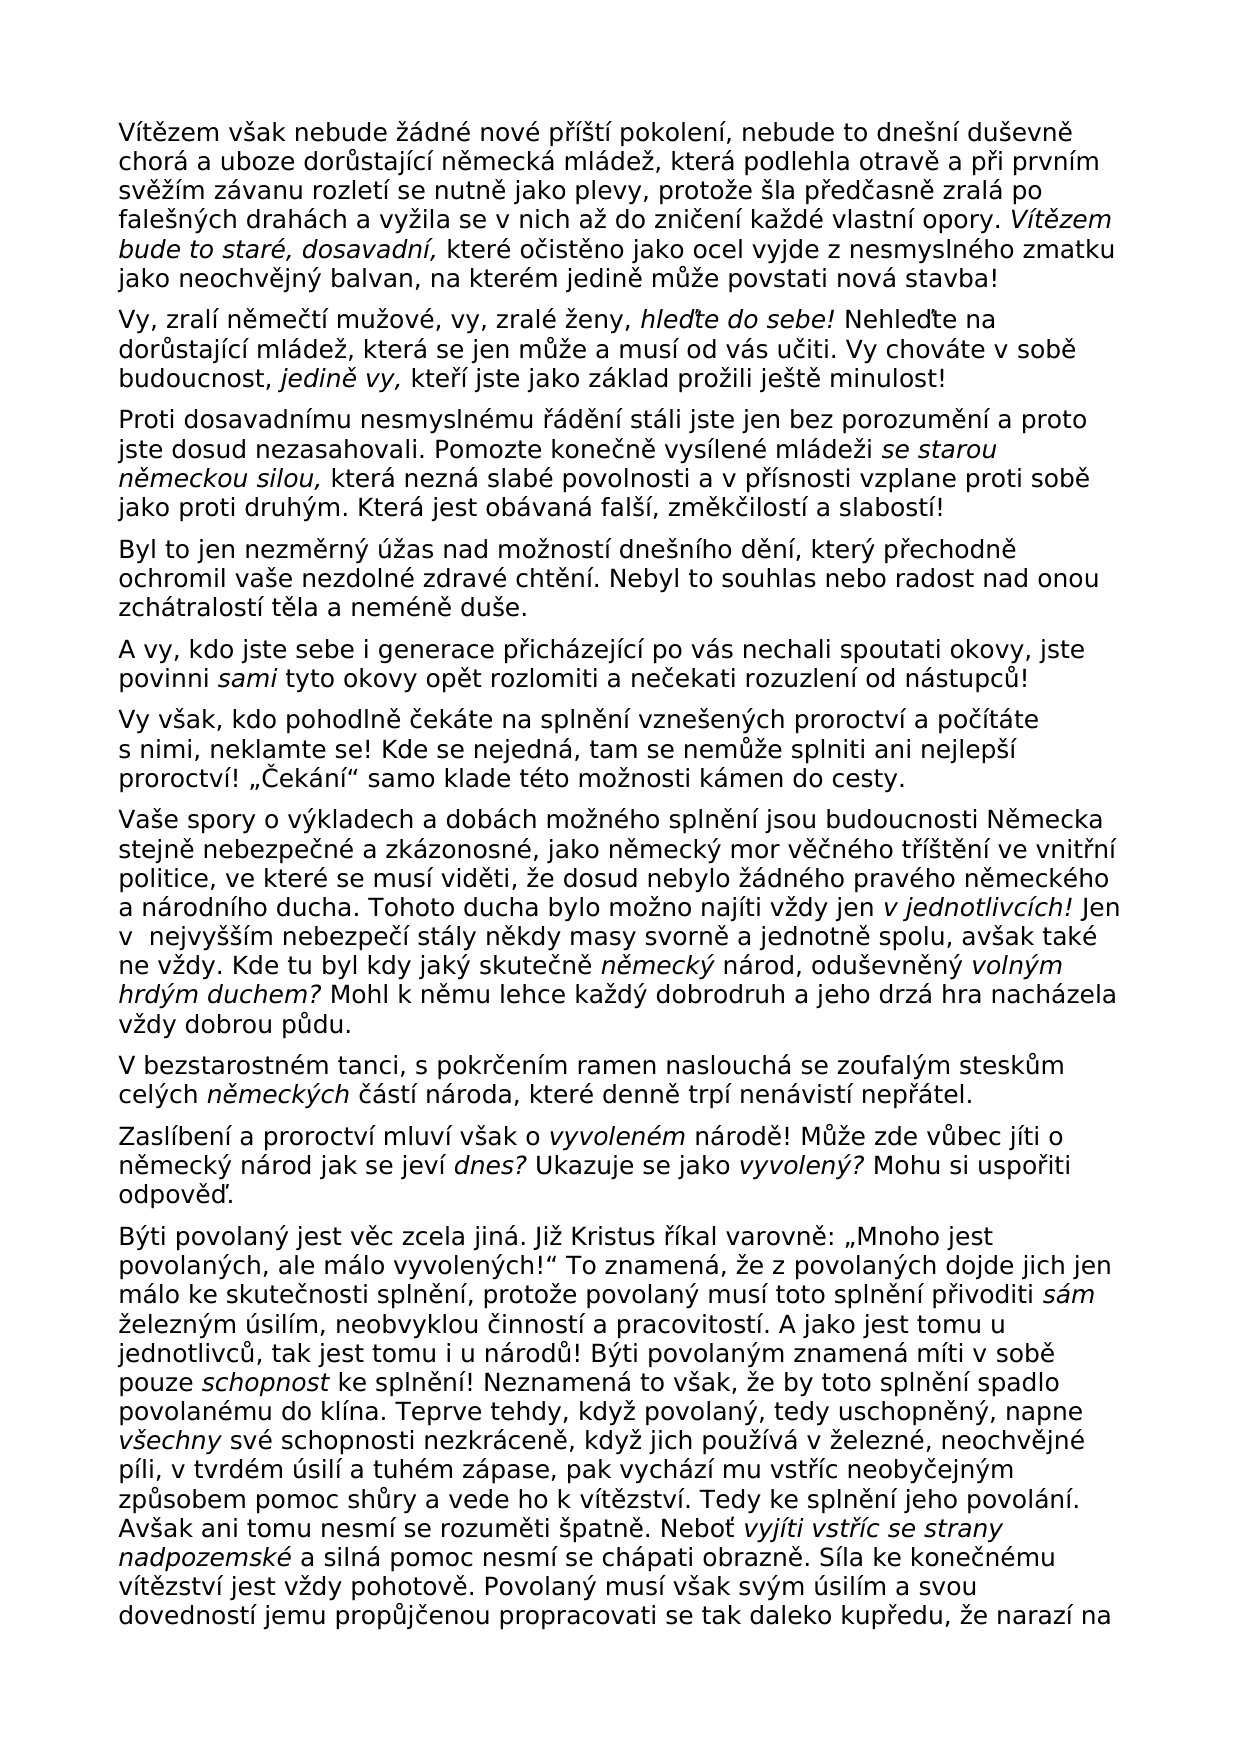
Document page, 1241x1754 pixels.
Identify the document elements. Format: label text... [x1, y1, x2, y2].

text Byl to jen nezměrný úžas nad možností dnešního dění, který přechodně ochromil vaše nezdolné zdravé chtění. Nebyl to souhlas nebo radost nad onou zchátralostí těla a neméně duše. [118, 535, 1122, 622]
text Býti povolaný jest věc zcela jiná. Již Kristus říkal varovně: „Mnoho jest povolaných, ale málo vyvolených!“ To znamená, že z povolaných dojde jich jen málo ke skutečnosti splnění, protože povolaný musí toto splnění přivoditi sám železným úsilím, neobvyklou činností a pracovitostí. A jako jest tomu u jednotlivců, tak jest tomu i u národů! Býti povolaným znamená míti v sobě pouze schopnost ke splnění! Neznamená to však, že by toto splnění spadlo povolanému do klína. Teprve tehdy, když povolaný, tedy uschopněný, napne všechny své schopnosti nezkráceně, když jich používá v železné, neochvějné píli, v tvrdém úsilí a tuhém zápase, pak vychází mu vstříc neobyčejným způsobem pomoc shůry a vede ho k vítězství. Tedy ke splnění jeho povolání. Avšak ani tomu nesmí se rozuměti špatně. Neboť vyjíti vstříc se strany nadpozemské a silná pomoc nesmí se chápati obrazně. Síla ke konečnému vítězství jest vždy pohotově. Povolaný musí však svým úsilím a svou dovedností jemu propůjčenou propracovati se tak daleko kupředu, že narazí na [118, 1222, 1122, 1631]
text Proti dosavadnímu nesmyslnému řádění stáli jste jen bez porozumění a proto jste dosud nezasahovali. Pomozte konečně vysílené mládeži se starou německou silou, která nezná slabé povolnosti a v přísnosti vzplane proti sobě jako proti druhým. Která jest obávaná falší, změkčilostí a slabostí! [118, 406, 1122, 522]
text Vy však, kdo pohodlně čekáte na splnění vznešených proroctví a počítáte s nimi, neklamte se! Kde se nejedná, tam se nemůže splniti ani nejlepší proroctví! „Čekání“ samo klade této možnosti kámen do cesty. [118, 706, 1122, 793]
text Vaše spory o výkladech a dobách možného splnění jsou budoucnosti Německa stejně nebezpečné a zkázonosné, jako německý mor věčného tříštění ve vnitřní politice, ve které se musí viděti, že dosud nebylo žádného pravého německého a národního ducha. Tohoto ducha bylo možno najíti vždy jen v jednotlivcích! Jen v nejvyšším nebezpečí stály někdy masy svorně a jednotně spolu, avšak také ne vždy. Kde tu byl kdy jaký skutečně německý národ, oduševněný volným hrdým duchem? Mohl k němu lehce každý dobrodruh a jeho drzá hra nacházela vždy dobrou půdu. [118, 806, 1122, 1039]
text Zaslíbení a proroctví mluví však o vyvoleném národě! Může zde vůbec jíti o německý národ jak se jeví dnes? Ukazuje se jako vyvolený? Mohu si uspořiti odpověď. [118, 1122, 1122, 1210]
text V bezstarostném tanci, s pokrčením ramen naslouchá se zoufalým steskům celých německých částí národa, které denně trpí nenávistí nepřátel. [118, 1051, 1122, 1110]
text Vy, zralí němečtí mužové, vy, zralé ženy, hleďte do sebe! Nehleďte na dorůstající mládež, která se jen může a musí od vás učiti. Vy chováte v sobě budoucnost, jedině vy, kteří jste jako základ prožili ještě minulost! [118, 306, 1122, 393]
text Vítězem však nebude žádné nové příští pokolení, nebude to dnešní duševně chorá a uboze dorůstající německá mládež, která podlehla otravě a při prvním svěžím závanu rozletí se nutně jako plevy, protože šla předčasně zralá po falešných drahách a vyžila se v nich až do zničení každé vlastní opory. Vítězem bude to staré, dosavadní, které očistěno jako ocel vyjde z nesmyslného zmatku jako neochvějný balvan, na kterém jedině může povstati nová stavba! [118, 118, 1122, 293]
text A vy, kdo jste sebe i generace přicházející po vás nechali spoutati okovy, jste povinni sami tyto okovy opět rozlomiti a nečekati rozuzlení od nástupců! [118, 635, 1122, 693]
